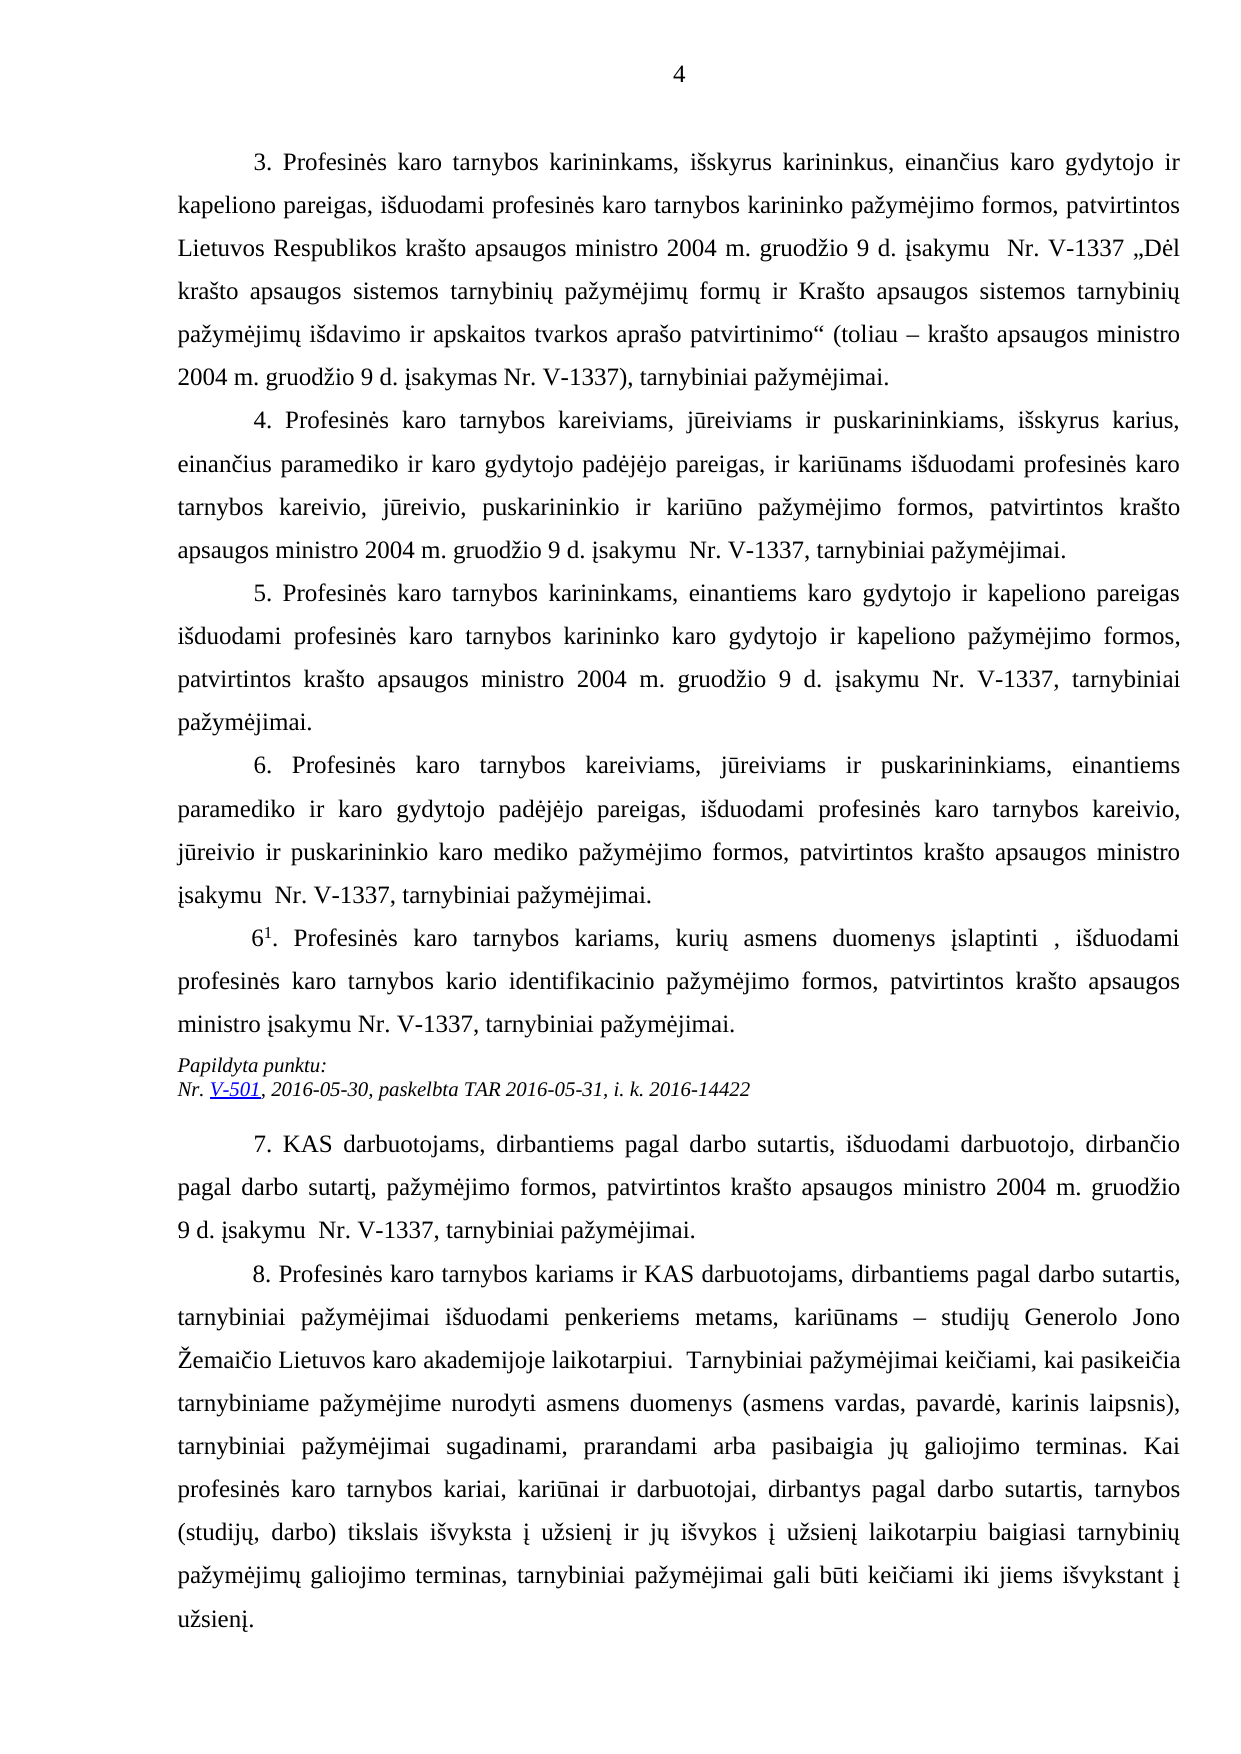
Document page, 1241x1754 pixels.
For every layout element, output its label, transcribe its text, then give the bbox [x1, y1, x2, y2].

text 7. KAS darbuotojams, dirbantiems pagal darbo sutartis, išduodami darbuotojo, dirbančio pagal darbo sutartį, pažymėjimo formos, patvirtintos krašto apsaugos ministro 2004 m. gruodžio 9 d. įsakymu Nr. V-1337, tarnybiniai pažymėjimai. [177, 1129, 1181, 1244]
text Papildyta punktu: [177, 1052, 1181, 1077]
text 6. Profesinės karo tarnybos kareiviams, jūreiviams ir puskarininkiams, einantiems paramediko ir karo gydytojo padėjėjo pareigas, išduodami profesinės karo tarnybos kareivio, jūreivio ir puskarininkio karo mediko pažymėjimo formos, patvirtintos krašto apsaugos ministro įsakymu Nr. V-1337, tarnybiniai pažymėjimai. [177, 751, 1181, 909]
text 4. Profesinės karo tarnybos kareiviams, jūreiviams ir puskarininkiams, išskyrus karius, einančius paramediko ir karo gydytojo padėjėjo pareigas, ir kariūnams išduodami profesinės karo tarnybos kareivio, jūreivio, puskarininkio ir kariūno pažymėjimo formos, patvirtintos krašto apsaugos ministro 2004 m. gruodžio 9 d. įsakymu Nr. V-1337, tarnybiniai pažymėjimai. [177, 406, 1181, 564]
text 5. Profesinės karo tarnybos karininkams, einantiems karo gydytojo ir kapeliono pareigas išduodami profesinės karo tarnybos karininko karo gydytojo ir kapeliono pažymėjimo formos, patvirtintos krašto apsaugos ministro 2004 m. gruodžio 9 d. įsakymu Nr. V-1337, tarnybiniai pažymėjimai. [177, 578, 1181, 736]
text 61. Profesinės karo tarnybos kariams, kurių asmens duomenys įslaptinti , išduodami profesinės karo tarnybos kario identifikacinio pažymėjimo formos, patvirtintos krašto apsaugos ministro įsakymu Nr. V-1337, tarnybiniai pažymėjimai. [177, 923, 1181, 1038]
text Nr. V-501, 2016-05-30, paskelbta TAR 2016-05-31, i. k. 2016-14422 [177, 1077, 1181, 1101]
text 3. Profesinės karo tarnybos karininkams, išskyrus karininkus, einančius karo gydytojo ir kapeliono pareigas, išduodami profesinės karo tarnybos karininko pažymėjimo formos, patvirtintos Lietuvos Respublikos krašto apsaugos ministro 2004 m. gruodžio 9 d. įsakymu Nr. V-1337 „Dėl krašto apsaugos sistemos tarnybinių pažymėjimų formų ir Krašto apsaugos sistemos tarnybinių pažymėjimų išdavimo ir apskaitos tvarkos aprašo patvirtinimo“ (toliau – krašto apsaugos ministro 2004 m. gruodžio 9 d. įsakymas Nr. V-1337), tarnybiniai pažymėjimai. [177, 147, 1181, 391]
text 8. Profesinės karo tarnybos kariams ir KAS darbuotojams, dirbantiems pagal darbo sutartis, tarnybiniai pažymėjimai išduodami penkeriems metams, kariūnams – studijų Generolo Jono Žemaičio Lietuvos karo akademijoje laikotarpiui. Tarnybiniai pažymėjimai keičiami, kai pasikeičia tarnybiniame pažymėjime nurodyti asmens duomenys (asmens vardas, pavardė, karinis laipsnis), tarnybiniai pažymėjimai sugadinami, prarandami arba pasibaigia jų galiojimo terminas. Kai profesinės karo tarnybos kariai, kariūnai ir darbuotojai, dirbantys pagal darbo sutartis, tarnybos (studijų, darbo) tikslais išvyksta į užsienį ir jų išvykos į užsienį laikotarpiu baigiasi tarnybinių pažymėjimų galiojimo terminas, tarnybiniai pažymėjimai gali būti keičiami iki jiems išvykstant į užsienį. [177, 1259, 1181, 1632]
